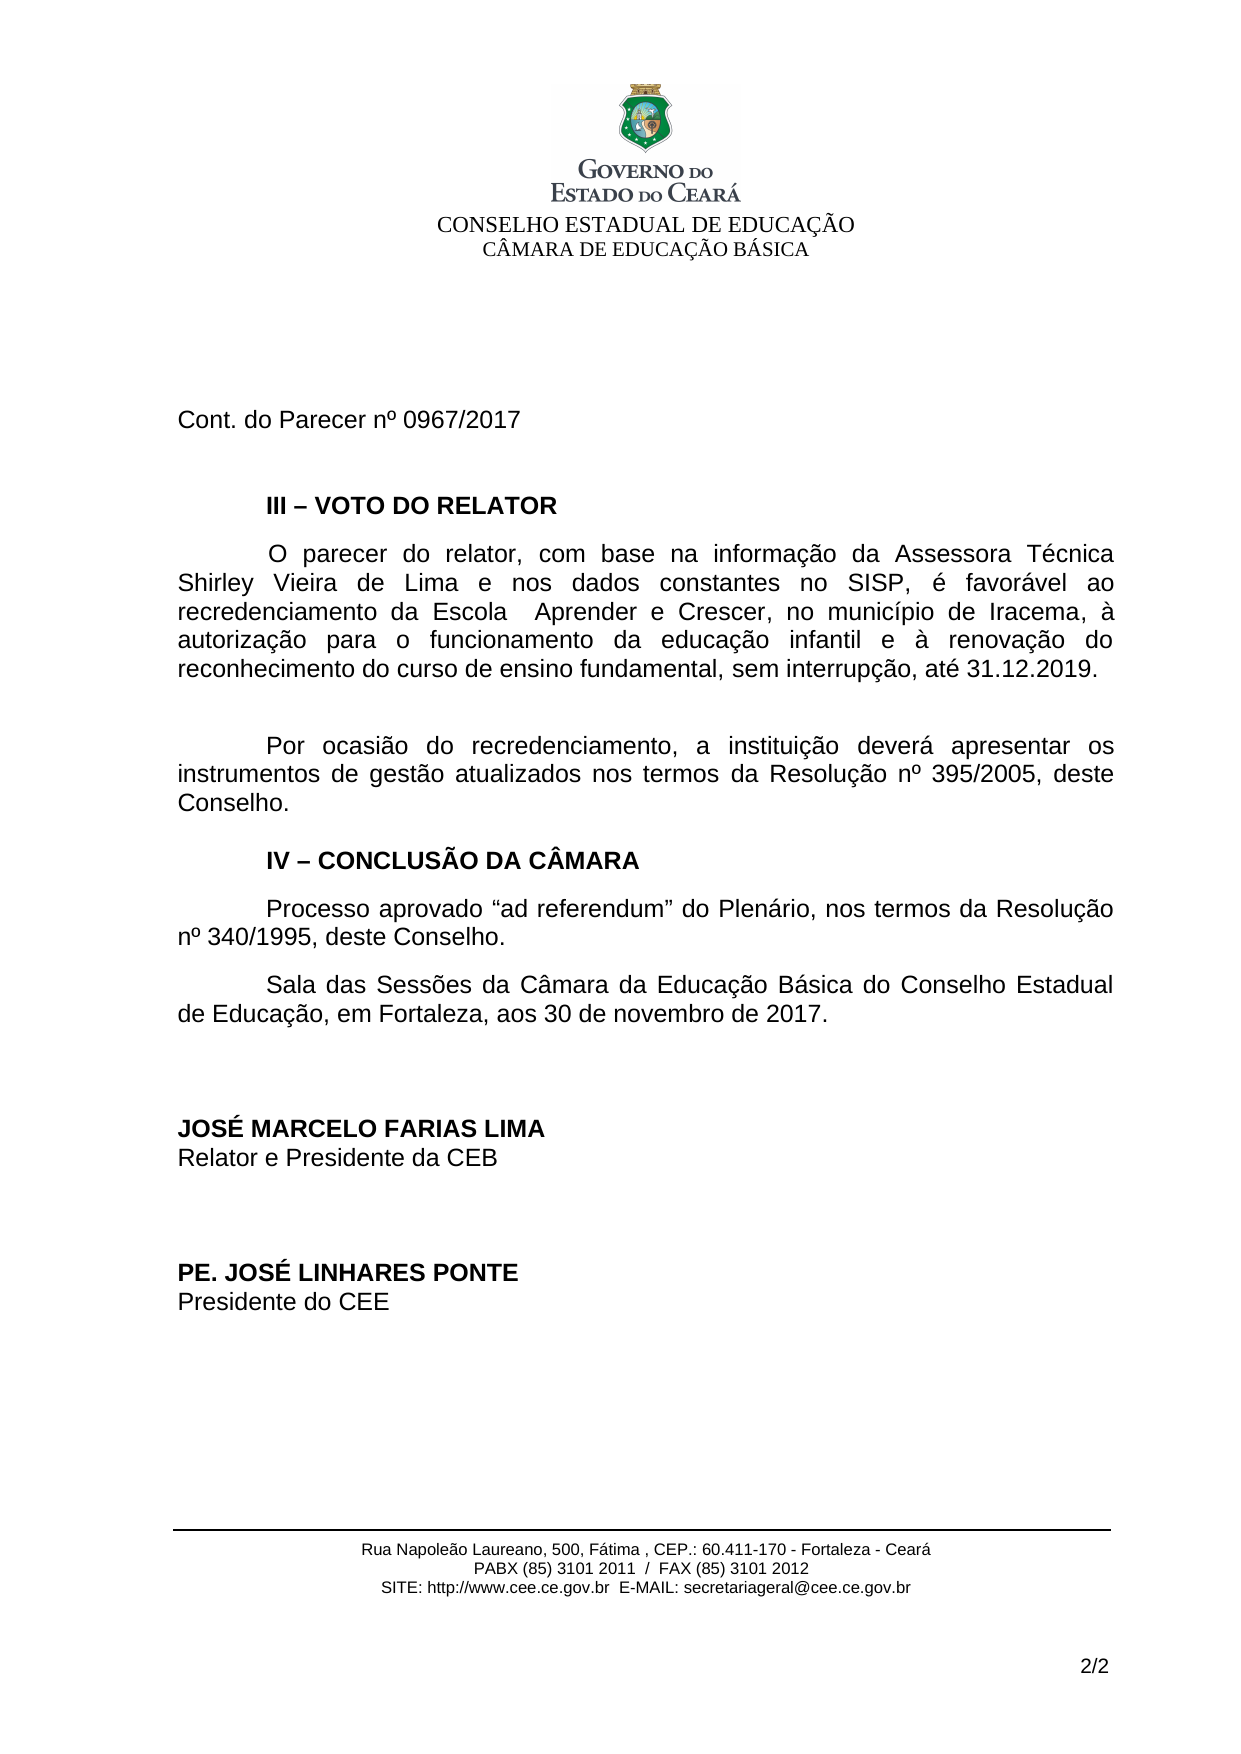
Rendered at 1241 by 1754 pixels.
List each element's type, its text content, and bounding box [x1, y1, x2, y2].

text Por ocasião do recredenciamento, a instituição deverá apresentar os instrumentos de gestão atualizados nos termos da Resolução nº 395/2005, deste Conselho. [177, 731, 1115, 817]
text Cont. do Parecer nº 0967/2017 [177, 405, 1115, 434]
text JOSÉ MARCELO FARIAS LIMA [177, 1114, 1115, 1143]
text Processo aprovado “ad referendum” do Plenário, nos termos da Resolução nº 340/1995, deste Conselho. [177, 894, 1115, 951]
text III – VOTO DO RELATOR [177, 491, 1115, 520]
picture [551, 84, 741, 202]
subtitle IV – CONCLUSÃO DA CÂMARA [177, 846, 1115, 874]
text Relator e Presidente da CEB [177, 1143, 1115, 1172]
text Presidente do CEE [177, 1287, 1115, 1315]
text Sala das Sessões da Câmara da Educação Básica do Conselho Estadual de Educação, em Fortaleza, aos 30 de novembro de 2017. [177, 970, 1115, 1028]
text O parecer do relator, com base na informação da Assessora Técnica Shirley Vieira de Lima e nos dados constantes no SISP, é favorável ao recredenciamento da Escola Aprender e Crescer, no município de Iracema, à autorização para o funcionamento da educação infantil e à renovação do reconhecimento do curso de ensino fundamental, sem interrupção, até 31.12.2019. [177, 539, 1115, 683]
text PE. JOSÉ LINHARES PONTE [177, 1258, 1115, 1287]
